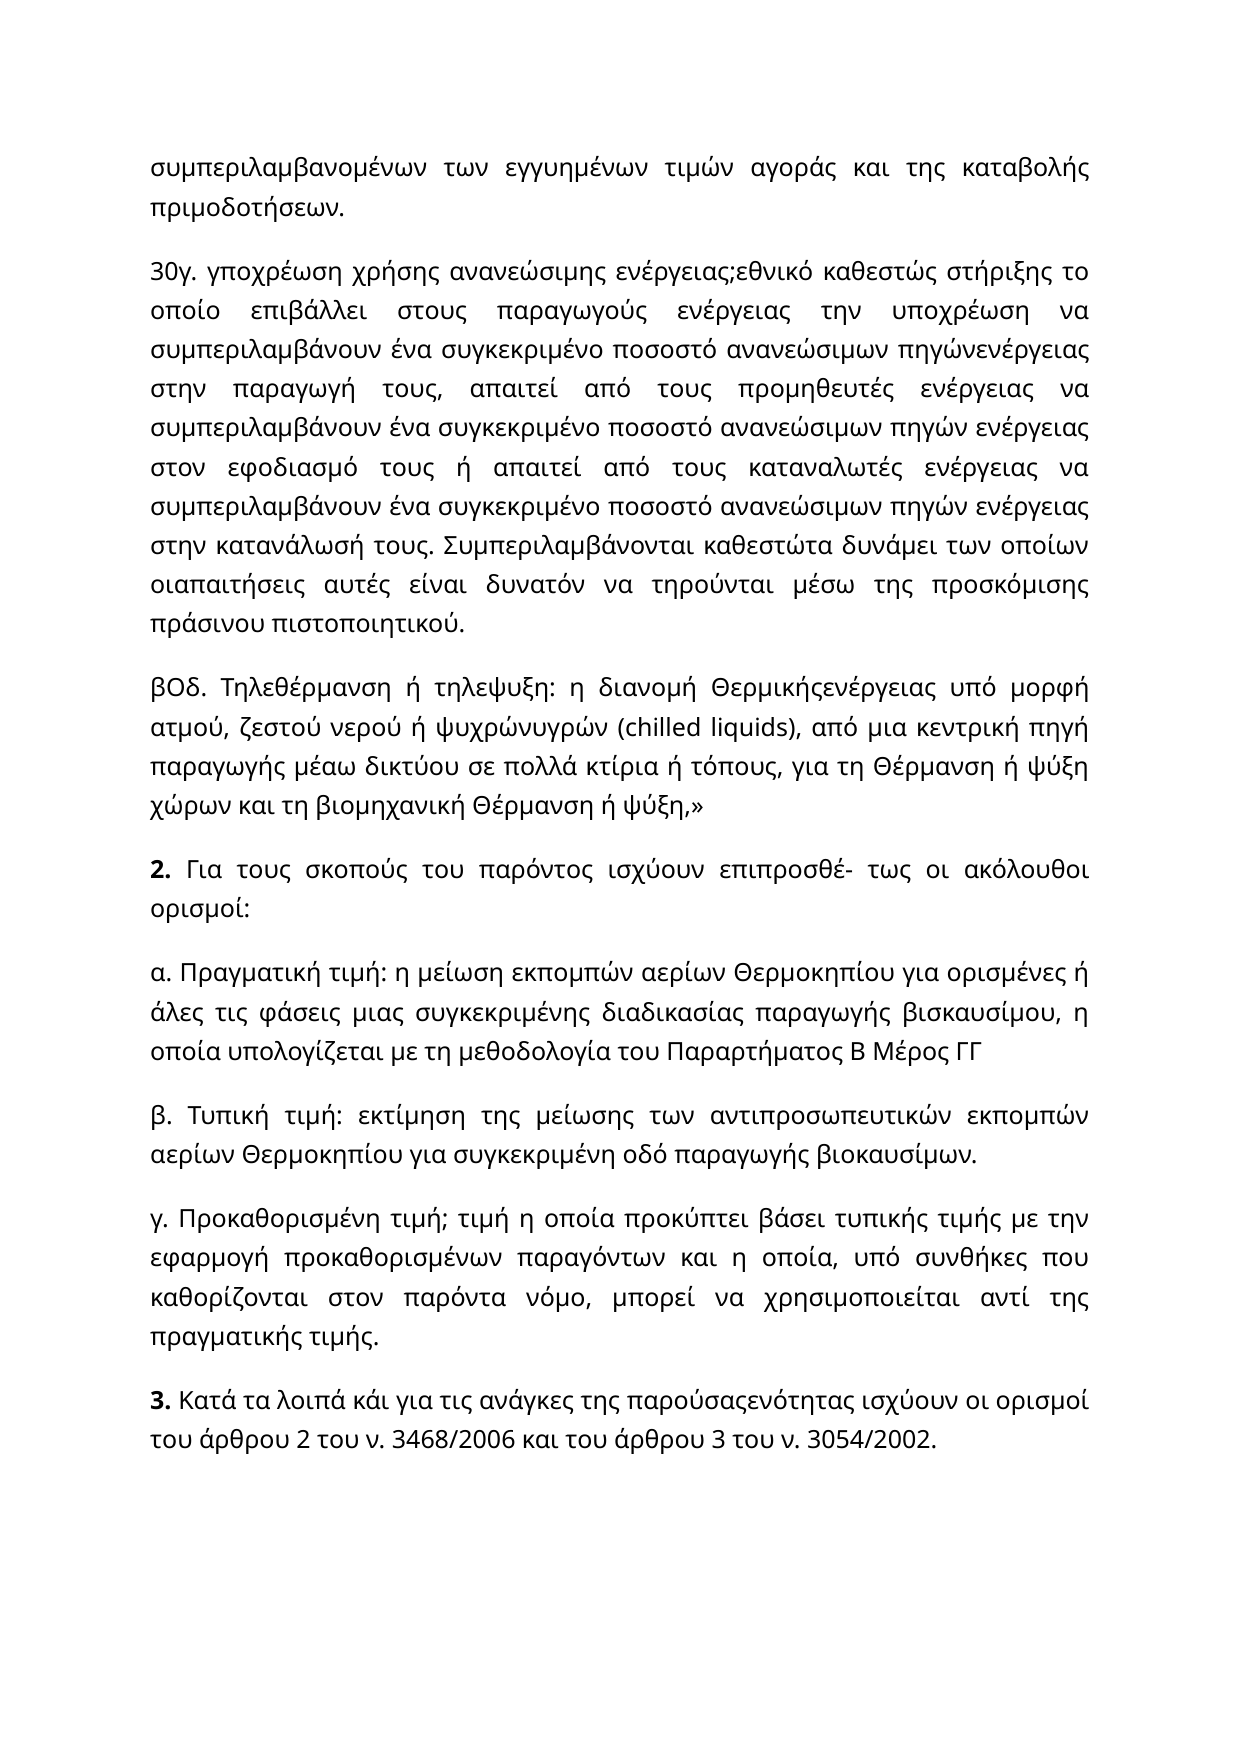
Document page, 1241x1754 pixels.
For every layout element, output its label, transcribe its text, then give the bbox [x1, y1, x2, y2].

text συμπεριλαμβανομένων των εγγυημένων τιμών αγοράς και της καταβολής πριμοδοτήσεων. [150, 150, 1090, 223]
text 30γ. γποχρέωση χρήσης ανανεώσιμης ενέργειας;εθνικό καθεστώς στήριξης το οποίο επιβάλλει στους παραγωγούς ενέργειας την υποχρέωση να συμπεριλαμβάνουν ένα συγκεκριμένο ποσοστό ανανεώσιμων πηγώνενέργειας στην παραγωγή τους, απαιτεί από τους προμηθευτές ενέργειας να συμπεριλαμβάνουν ένα συγκεκριμένο ποσοστό ανανεώσιμων πηγών ενέργειας στον εφοδιασμό τους ή απαιτεί από τους καταναλωτές ενέργειας να συμπεριλαμβάνουν ένα συγκεκριμένο ποσοστό ανανεώσιμων πηγών ενέργειας στην κατανάλωσή τους. Συμπεριλαμβάνονται καθεστώτα δυνάμει των οποίων οιαπαιτήσεις αυτές είναι δυνατόν να τηρούνται μέσω της προσκόμισης πράσινου πιστοποιητικού. [150, 253, 1090, 640]
text βΟδ. Τηλεθέρμανση ή τηλεψυξη: η διανομή Θερμικήςενέργειας υπό μορφή ατμού, ζεστού νερού ή ψυχρώνυγρών (chilled liquids), από μια κεντρική πηγή παραγωγής μέαω δικτύου σε πολλά κτίρια ή τόπους, για τη Θέρμανση ή ψύξη χώρων και τη βιομηχανική Θέρμανση ή ψύξη,» [150, 670, 1090, 822]
text 2. Για τους σκοπούς του παρόντος ισχύουν επιπροσθέ- τως οι ακόλουθοι ορισμοί: [150, 852, 1090, 925]
text α. Πραγματική τιμή: η μείωση εκπομπών αερίων Θερμοκηπίου για ορισμένες ή άλες τις φάσεις μιας συγκεκριμένης διαδικασίας παραγωγής βισκαυσίμου, η οποία υπολογίζεται με τη μεθοδολογία του Παραρτήματος Β Μέρος ΓΓ [150, 955, 1090, 1067]
text β. Τυπική τιμή: εκτίμηση της μείωσης των αντιπροσωπευτικών εκπομπών αερίων Θερμοκηπίου για συγκεκριμένη οδό παραγωγής βιοκαυσίμων. [150, 1097, 1090, 1171]
text 3. Κατά τα λοιπά κάι για τις ανάγκες της παρούσαςενότητας ισχύουν οι ορισμοί του άρθρου 2 του ν. 3468/2006 και του άρθρου 3 του ν. 3054/2002. [150, 1382, 1090, 1456]
text γ. Προκαθορισμένη τιμή; τιμή η οποία προκύπτει βάσει τυπικής τιμής με την εφαρμογή προκαθορισμένων παραγόντων και η οποία, υπό συνθήκες που καθορίζονται στον παρόντα νόμο, μπορεί να χρησιμοποιείται αντί της πραγματικής τιμής. [150, 1201, 1090, 1352]
